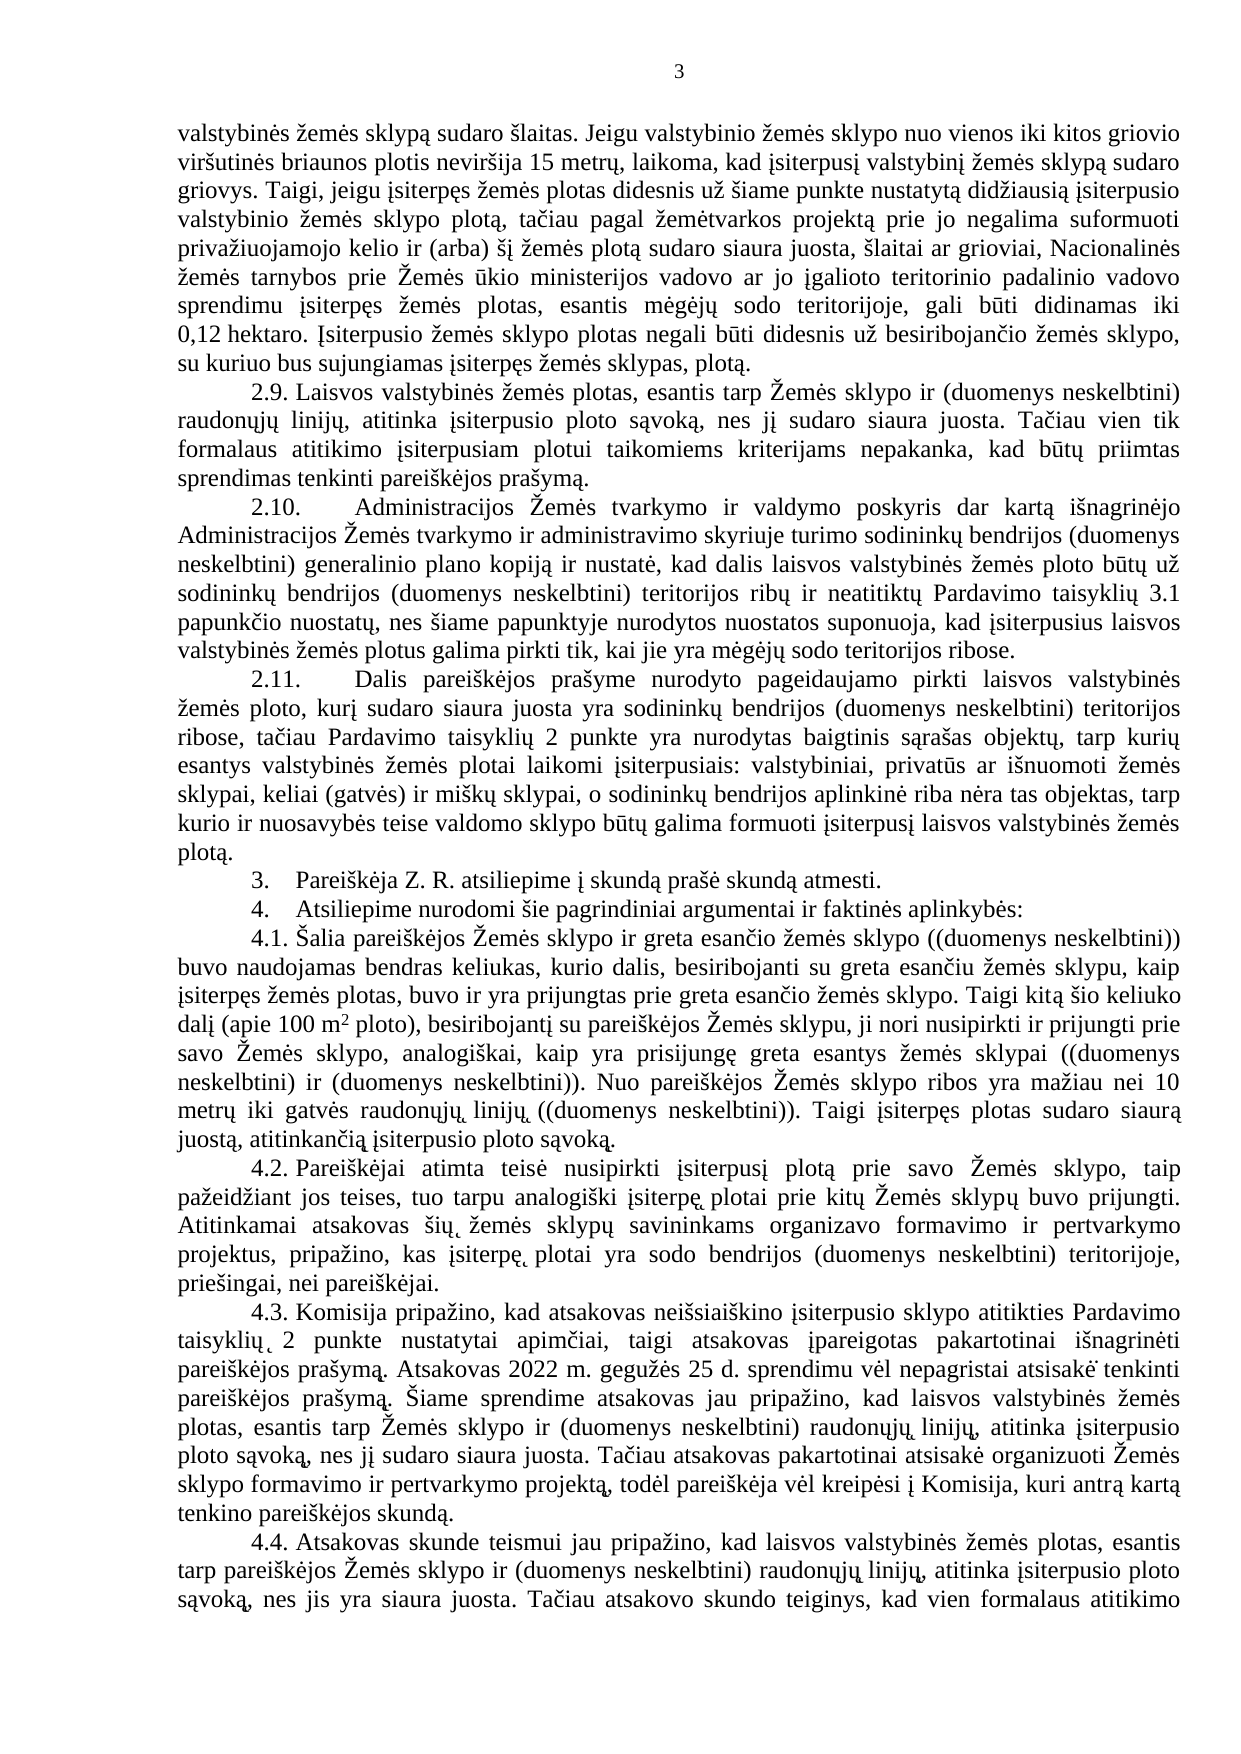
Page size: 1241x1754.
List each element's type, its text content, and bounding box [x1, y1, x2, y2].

text 4.2. Pareiškėjai atimta teisė nusipirkti įsiterpusį plotą prie savo Žemės sklypo, taip pažeidžiant jos teises, tuo tarpu analogiški įsiterpę̨ plotai prie kitų Žemės sklypų buvo prijungti. Atitinkamai atsakovas šių̨ žemės sklypų savininkams organizavo formavimo ir pertvarkymo projektus, pripažino, kas įsiterpę̨ plotai yra sodo bendrijos (duomenys neskelbtini) teritorijoje, priešingai, nei pareiškėjai. [177, 1153, 1181, 1297]
text 4.3. Komisija pripažino, kad atsakovas neišsiaiškino įsiterpusio sklypo atitikties Pardavimo taisyklių̨ 2 punkte nustatytai apimčiai, taigi atsakovas įpareigotas pakartotinai išnagrinėti pareiškėjos prašymą̨. Atsakovas 2022 m. gegužės 25 d. sprendimu vėl nepagristai atsisakė̇ tenkinti pareiškėjos prašymą̨. Šiame sprendime atsakovas jau pripažino, kad laisvos valstybinės žemės plotas, esantis tarp Žemės sklypo ir (duomenys neskelbtini) raudonųjų̨ linijų̨, atitinka įsiterpusio ploto sąvoką̨, nes jį sudaro siaura juosta. Tačiau atsakovas pakartotinai atsisakė organizuoti Žemės sklypo formavimo ir pertvarkymo projektą̨, todėl pareiškėja vėl kreipėsi į Komisija, kuri antrą kartą tenkino pareiškėjos skundą. [177, 1297, 1181, 1527]
text 4.1. Šalia pareiškėjos Žemės sklypo ir greta esančio žemės sklypo ((duomenys neskelbtini)) buvo naudojamas bendras keliukas, kurio dalis, besiribojanti su greta esančiu žemės sklypu, kaip įsiterpęs žemės plotas, buvo ir yra prijungtas prie greta esančio žemės sklypo. Taigi kitą šio keliuko dalį (apie 100 m2 ploto), besiribojantį su pareiškėjos Žemės sklypu, ji nori nusipirkti ir prijungti prie savo Žemės sklypo, analogiškai, kaip yra prisijungę greta esantys žemės sklypai ((duomenys neskelbtini) ir (duomenys neskelbtini)). Nuo pareiškėjos Žemės sklypo ribos yra mažiau nei 10 metrų iki gatvės raudonųjų̨ linijų̨ ((duomenys neskelbtini)). Taigi įsiterpęs plotas sudaro siaurą juostą, atitinkančią̨ įsiterpusio ploto sąvoką̨. [177, 923, 1181, 1153]
text 3. Pareiškėja Z. R. atsiliepime į skundą prašė skundą atmesti. [177, 866, 1181, 894]
text 2.11. Dalis pareiškėjos prašyme nurodyto pageidaujamo pirkti laisvos valstybinės žemės ploto, kurį sudaro siaura juosta yra sodininkų bendrijos (duomenys neskelbtini) teritorijos ribose, tačiau Pardavimo taisyklių 2 punkte yra nurodytas baigtinis sąrašas objektų, tarp kurių esantys valstybinės žemės plotai laikomi įsiterpusiais: valstybiniai, privatūs ar išnuomoti žemės sklypai, keliai (gatvės) ir miškų sklypai, o sodininkų bendrijos aplinkinė riba nėra tas objektas, tarp kurio ir nuosavybės teise valdomo sklypo būtų galima formuoti įsiterpusį laisvos valstybinės žemės plotą. [177, 664, 1181, 866]
text 4. Atsiliepime nurodomi šie pagrindiniai argumentai ir faktinės aplinkybės: [177, 894, 1181, 923]
text 4.4. Atsakovas skunde teismui jau pripažino, kad laisvos valstybinės žemės plotas, esantis tarp pareiškėjos Žemės sklypo ir (duomenys neskelbtini) raudonųjų̨ linijų̨, atitinka įsiterpusio ploto sąvoką̨, nes jis yra siaura juosta. Tačiau atsakovo skundo teiginys, kad vien formalaus atitikimo [177, 1527, 1181, 1613]
text valstybinės žemės sklypą sudaro šlaitas. Jeigu valstybinio žemės sklypo nuo vienos iki kitos griovio viršutinės briaunos plotis neviršija 15 metrų, laikoma, kad įsiterpusį valstybinį žemės sklypą sudaro griovys. Taigi, jeigu įsiterpęs žemės plotas didesnis už šiame punkte nustatytą didžiausią įsiterpusio valstybinio žemės sklypo plotą, tačiau pagal žemėtvarkos projektą prie jo negalima suformuoti privažiuojamojo kelio ir (arba) šį žemės plotą sudaro siaura juosta, šlaitai ar grioviai, Nacionalinės žemės tarnybos prie Žemės ūkio ministerijos vadovo ar jo įgalioto teritorinio padalinio vadovo sprendimu įsiterpęs žemės plotas, esantis mėgėjų sodo teritorijoje, gali būti didinamas iki 0,12 hektaro. Įsiterpusio žemės sklypo plotas negali būti didesnis už besiribojančio žemės sklypo, su kuriuo bus sujungiamas įsiterpęs žemės sklypas, plotą. [177, 118, 1181, 377]
text 2.10. Administracijos Žemės tvarkymo ir valdymo poskyris dar kartą išnagrinėjo Administracijos Žemės tvarkymo ir administravimo skyriuje turimo sodininkų bendrijos (duomenys neskelbtini) generalinio plano kopiją ir nustatė, kad dalis laisvos valstybinės žemės ploto būtų už sodininkų bendrijos (duomenys neskelbtini) teritorijos ribų ir neatitiktų Pardavimo taisyklių 3.1 papunkčio nuostatų, nes šiame papunktyje nurodytos nuostatos suponuoja, kad įsiterpusius laisvos valstybinės žemės plotus galima pirkti tik, kai jie yra mėgėjų sodo teritorijos ribose. [177, 492, 1181, 664]
text 2.9. Laisvos valstybinės žemės plotas, esantis tarp Žemės sklypo ir (duomenys neskelbtini) raudonųjų linijų, atitinka įsiterpusio ploto sąvoką, nes jį sudaro siaura juosta. Tačiau vien tik formalaus atitikimo įsiterpusiam plotui taikomiems kriterijams nepakanka, kad būtų priimtas sprendimas tenkinti pareiškėjos prašymą. [177, 377, 1181, 492]
